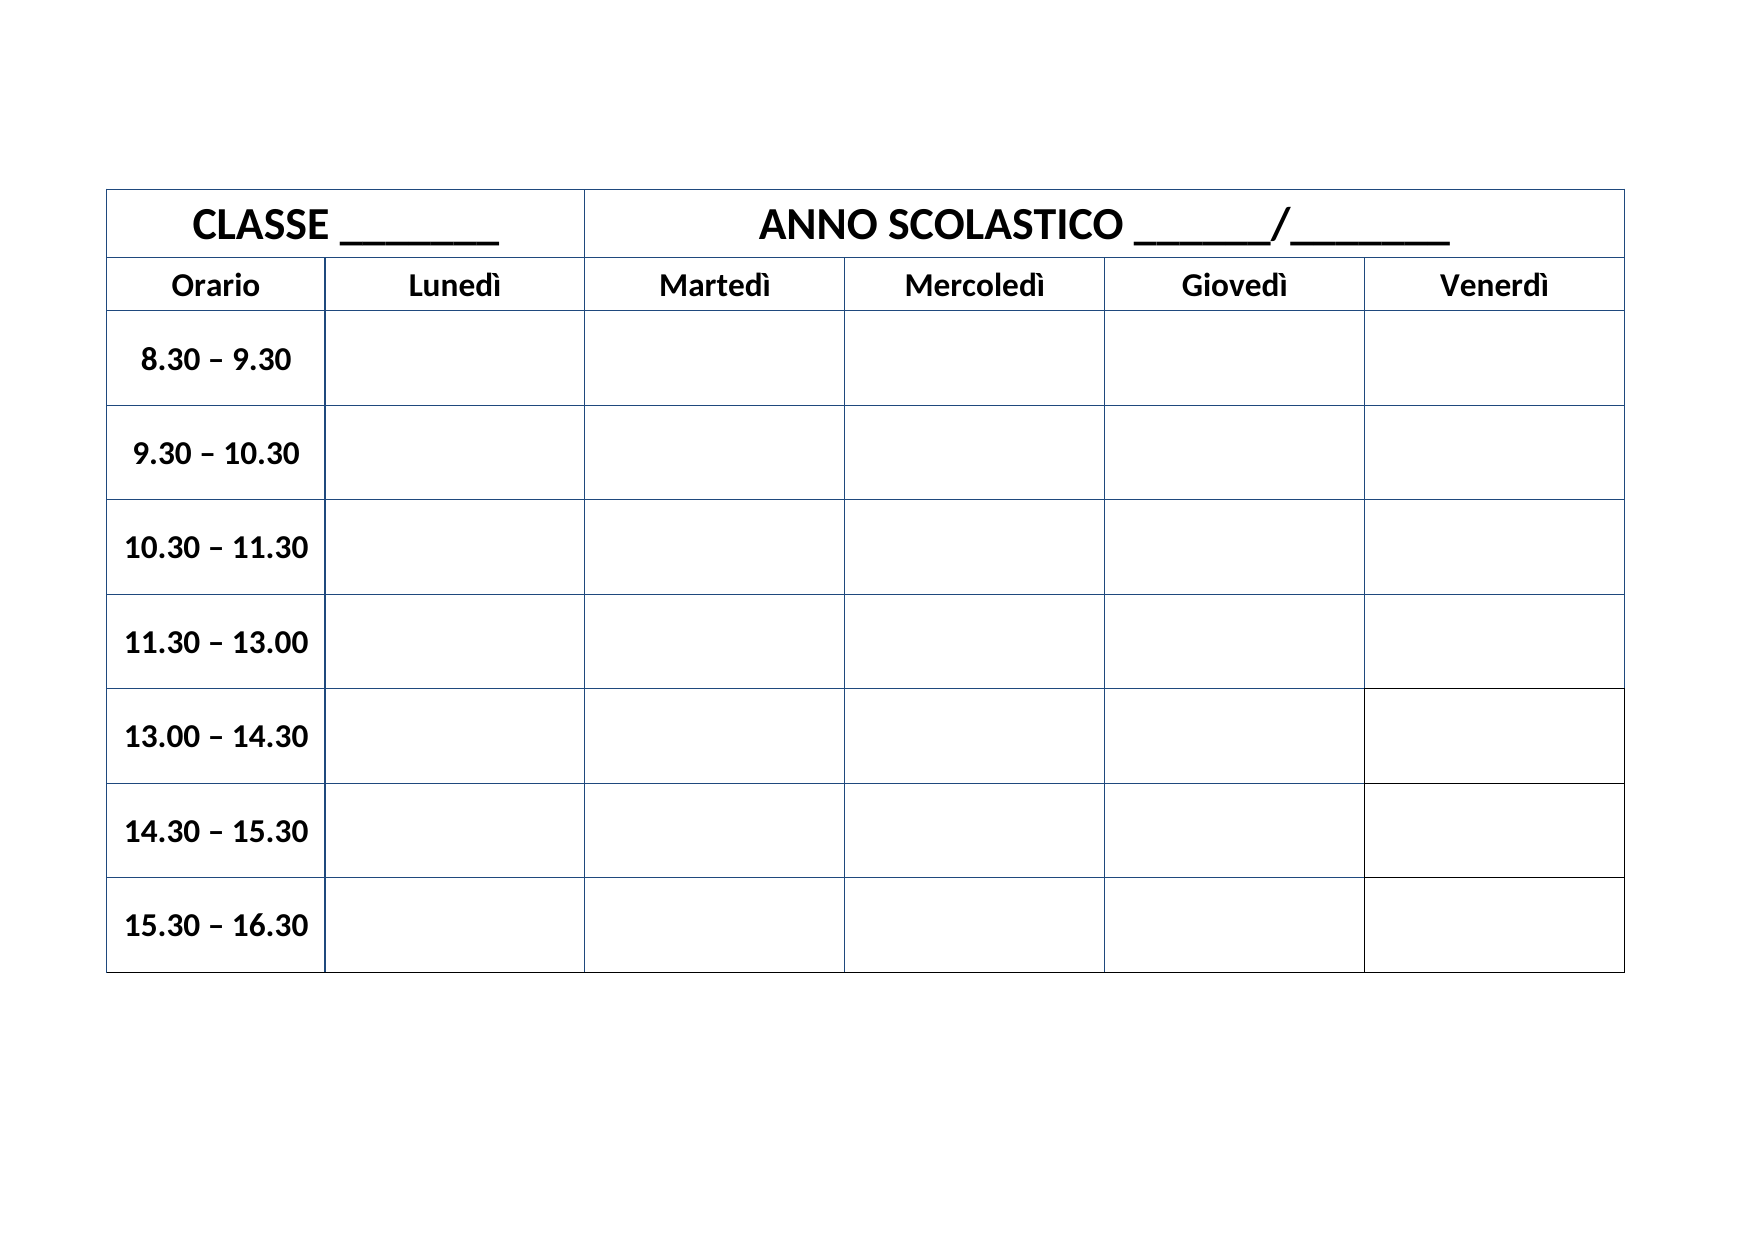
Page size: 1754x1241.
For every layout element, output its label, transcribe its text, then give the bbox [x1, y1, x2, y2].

table_cell [585, 311, 844, 405]
table_cell [1105, 500, 1364, 594]
table_cell [585, 784, 844, 877]
table_cell [585, 500, 844, 594]
table_cell [1105, 311, 1364, 405]
table_cell [845, 311, 1104, 405]
table_cell [1105, 689, 1364, 783]
table_cell [326, 311, 584, 405]
table_cell Martedì [585, 258, 844, 310]
table_cell [585, 878, 844, 972]
table_cell [1365, 595, 1624, 688]
table_cell [845, 500, 1104, 594]
table_cell [1105, 878, 1364, 972]
table_cell Venerdì [1365, 258, 1624, 310]
table_header CLASSE _______ [107, 190, 584, 257]
table_cell 11.30 – 13.00 [107, 595, 324, 688]
table_cell [1105, 595, 1364, 688]
table_cell [1105, 784, 1364, 877]
table_cell [1105, 406, 1364, 499]
table_cell [845, 784, 1104, 877]
table_cell [845, 595, 1104, 688]
table_cell [1365, 500, 1624, 594]
table_cell [845, 689, 1104, 783]
table_cell [585, 406, 844, 499]
table_header ANNO SCOLASTICO ______/_______ [585, 190, 1624, 257]
table_cell [326, 500, 584, 594]
table_cell 14.30 – 15.30 [107, 784, 324, 877]
table_cell [326, 595, 584, 688]
table_cell 8.30 – 9.30 [107, 311, 324, 405]
table_cell Mercoledì [845, 258, 1104, 310]
table_cell 9.30 – 10.30 [107, 406, 324, 499]
table_cell [326, 406, 584, 499]
table_cell [1365, 406, 1624, 499]
table_cell [326, 689, 584, 783]
table_cell Lunedì [326, 258, 584, 310]
table_cell [1365, 689, 1624, 783]
table_cell Orario [107, 258, 324, 310]
table_cell [845, 406, 1104, 499]
table_cell 10.30 – 11.30 [107, 500, 324, 594]
table_cell [326, 878, 584, 972]
table_cell 13.00 – 14.30 [107, 689, 324, 783]
table_cell [326, 784, 584, 877]
table_cell [1365, 311, 1624, 405]
table_cell [1365, 878, 1624, 972]
table_cell [1365, 784, 1624, 877]
table_cell Giovedì [1105, 258, 1364, 310]
table_cell [585, 689, 844, 783]
table_cell [585, 595, 844, 688]
table_cell [845, 878, 1104, 972]
table_cell 15.30 – 16.30 [107, 878, 324, 972]
